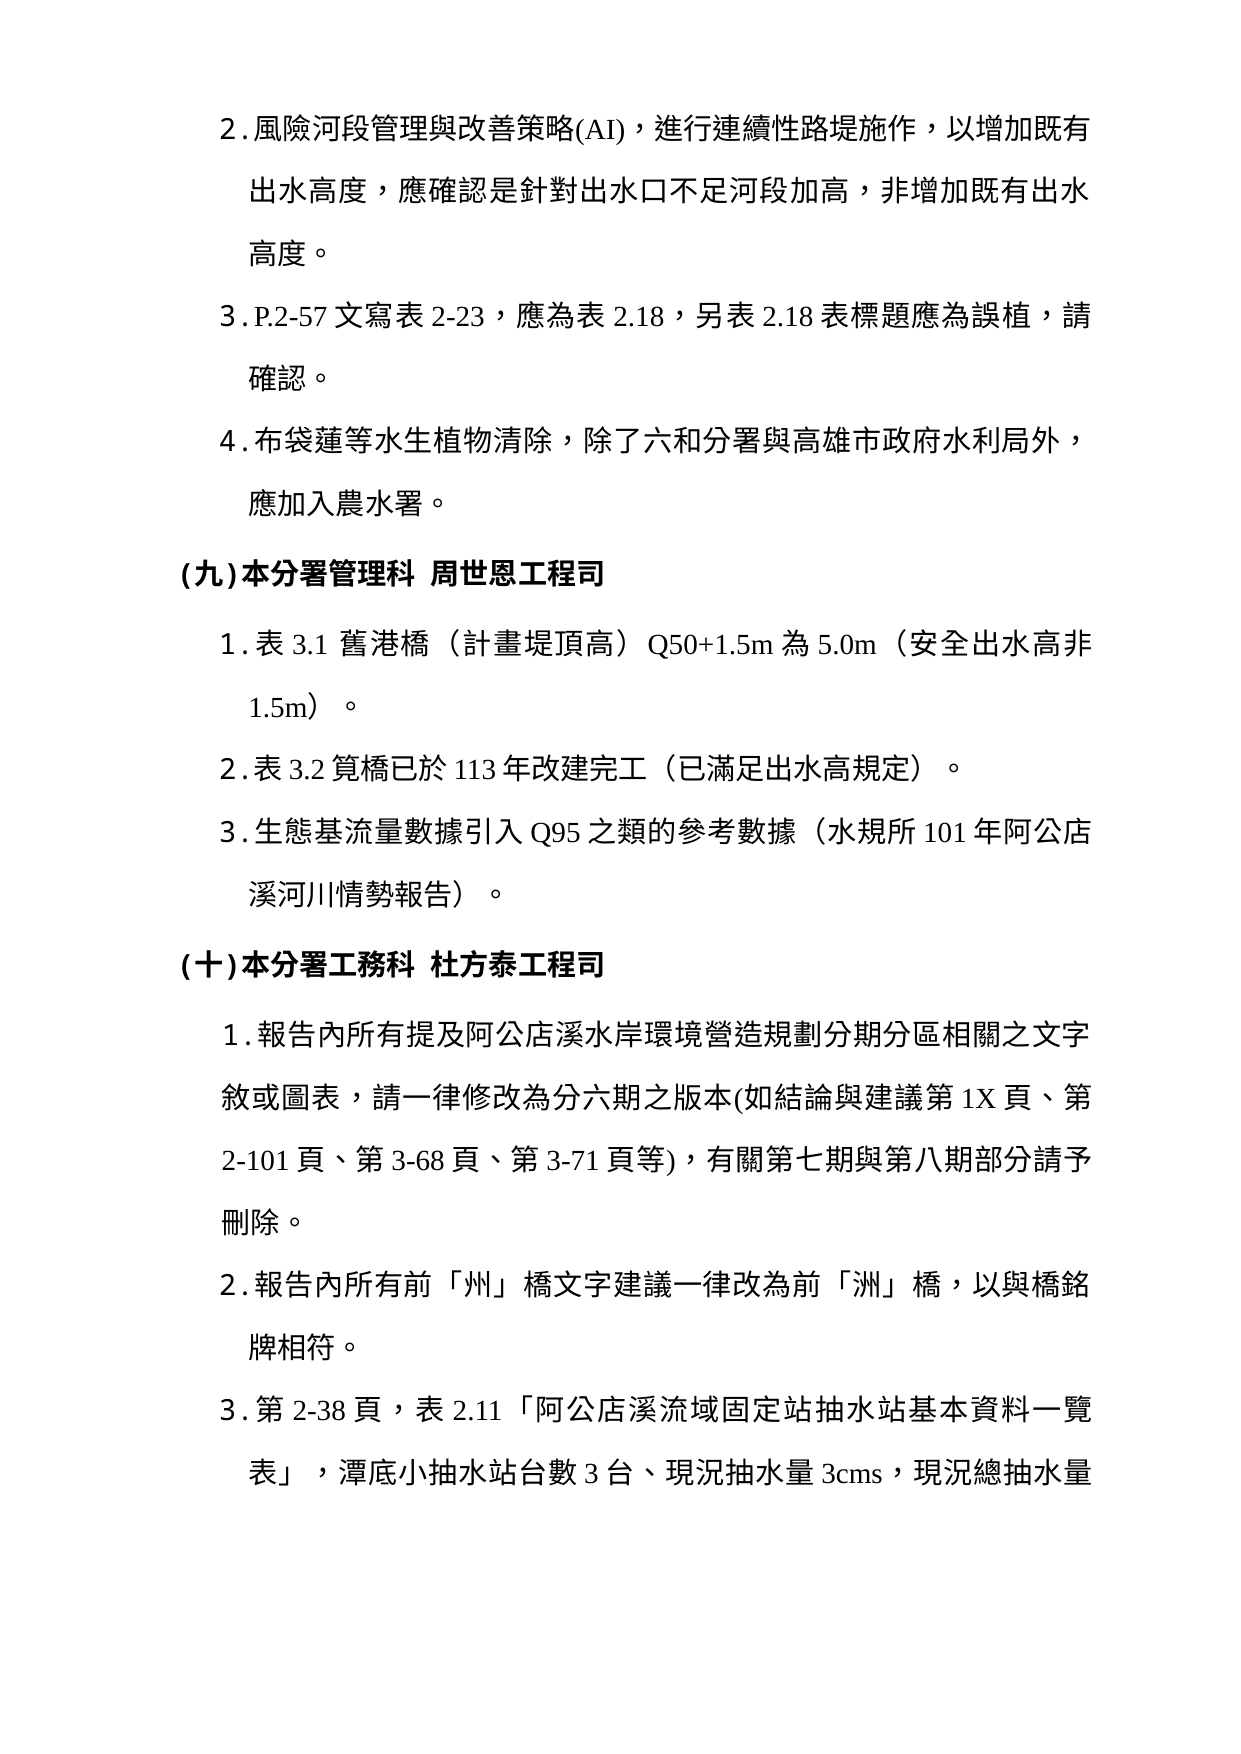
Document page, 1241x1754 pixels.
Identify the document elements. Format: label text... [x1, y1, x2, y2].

text 3.生態基流量數據引入Q95之類的參考數據（水規所101年阿公店溪河川情勢報告）。 [218, 798, 1092, 923]
text (九)本分署管理科 周世恩工程司 [177, 541, 1092, 603]
text 3.第2-38頁，表2.11「阿公店溪流域固定站抽水站基本資料一覽表」，潭底小抽水站台數3台、現況抽水量3cms，現況總抽水量 [218, 1377, 1092, 1502]
text 2.表3.2筧橋已於113年改建完工（已滿足出水高規定）。 [218, 736, 1092, 798]
text 1.表3.1 舊港橋（計畫堤頂高）Q50+1.5m為5.0m（安全出水高非1.5m）。 [218, 611, 1092, 736]
text 3.P.2-57文寫表2-23，應為表2.18，另表2.18表標題應為誤植，請確認。 [218, 283, 1092, 408]
text (十)本分署工務科 杜方泰工程司 [177, 931, 1092, 994]
text 2.風險河段管理與改善策略(AI)，進行連續性路堤施作，以增加既有出水高度，應確認是針對出水口不足河段加高，非增加既有出水高度。 [218, 95, 1092, 283]
text 1.報告內所有提及阿公店溪水岸環境營造規劃分期分區相關之文字敘或圖表，請一律修改為分六期之版本(如結論與建議第1X頁、第2-101頁、第3-68頁、第3-71頁等)，有關第七期與第八期部分請予刪除。 [221, 1002, 1092, 1252]
text 4.布袋蓮等水生植物清除，除了六和分署與高雄市政府水利局外，應加入農水署。 [218, 408, 1092, 533]
text 2.報告內所有前「州」橋文字建議一律改為前「洲」橋，以與橋銘牌相符。 [218, 1252, 1092, 1377]
